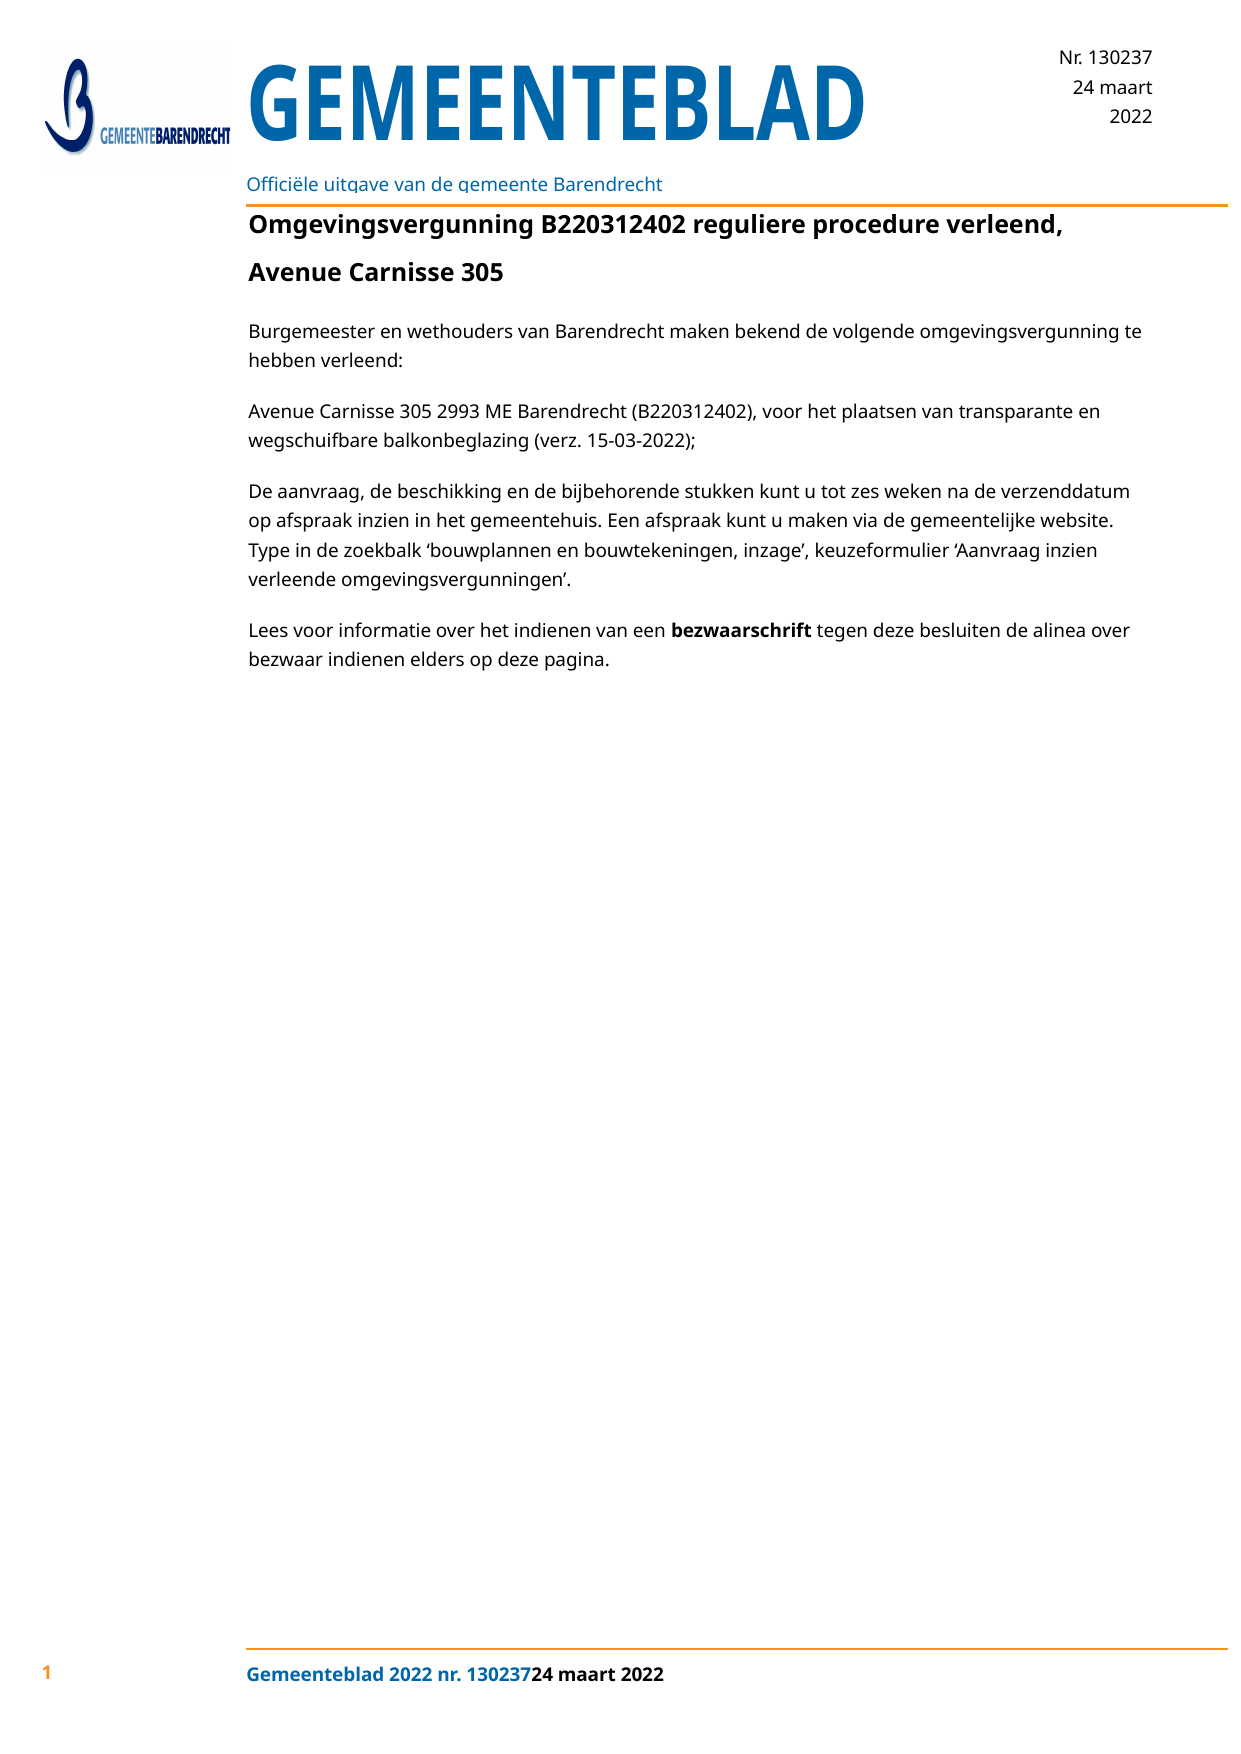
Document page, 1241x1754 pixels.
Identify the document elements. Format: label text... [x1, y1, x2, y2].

text Avenue Carnisse 305 2993 ME Barendrecht (B220312402), voor het plaatsen van transparante en wegschuifbare balkonbeglazing (verz. 15-03-2022); [248, 398, 1152, 453]
text Omgevingsvergunning B220312402 reguliere procedure verleend, Avenue Carnisse 305 [248, 207, 1152, 288]
text Burgemeester en wethouders van Barendrecht maken bekend de volgende omgevingsvergunning te hebben verleend: [248, 318, 1152, 373]
text De aanvraag, de beschikking en de bijbehorende stukken kunt u tot zes weken na de verzenddatum op afspraak inzien in het gemeentehuis. Een afspraak kunt u maken via de gemeentelijke website. Type in de zoekbalk ‘bouwplannen en bouwtekeningen, inzage’, keuzeformulier ‘Aanvraag inzien verleende omgevingsvergunningen’. [248, 478, 1152, 592]
text Lees voor informatie over het indienen van een bezwaarschrift tegen deze besluiten de alinea over bezwaar indienen elders op deze pagina. [248, 617, 1152, 672]
picture [41, 47, 231, 172]
